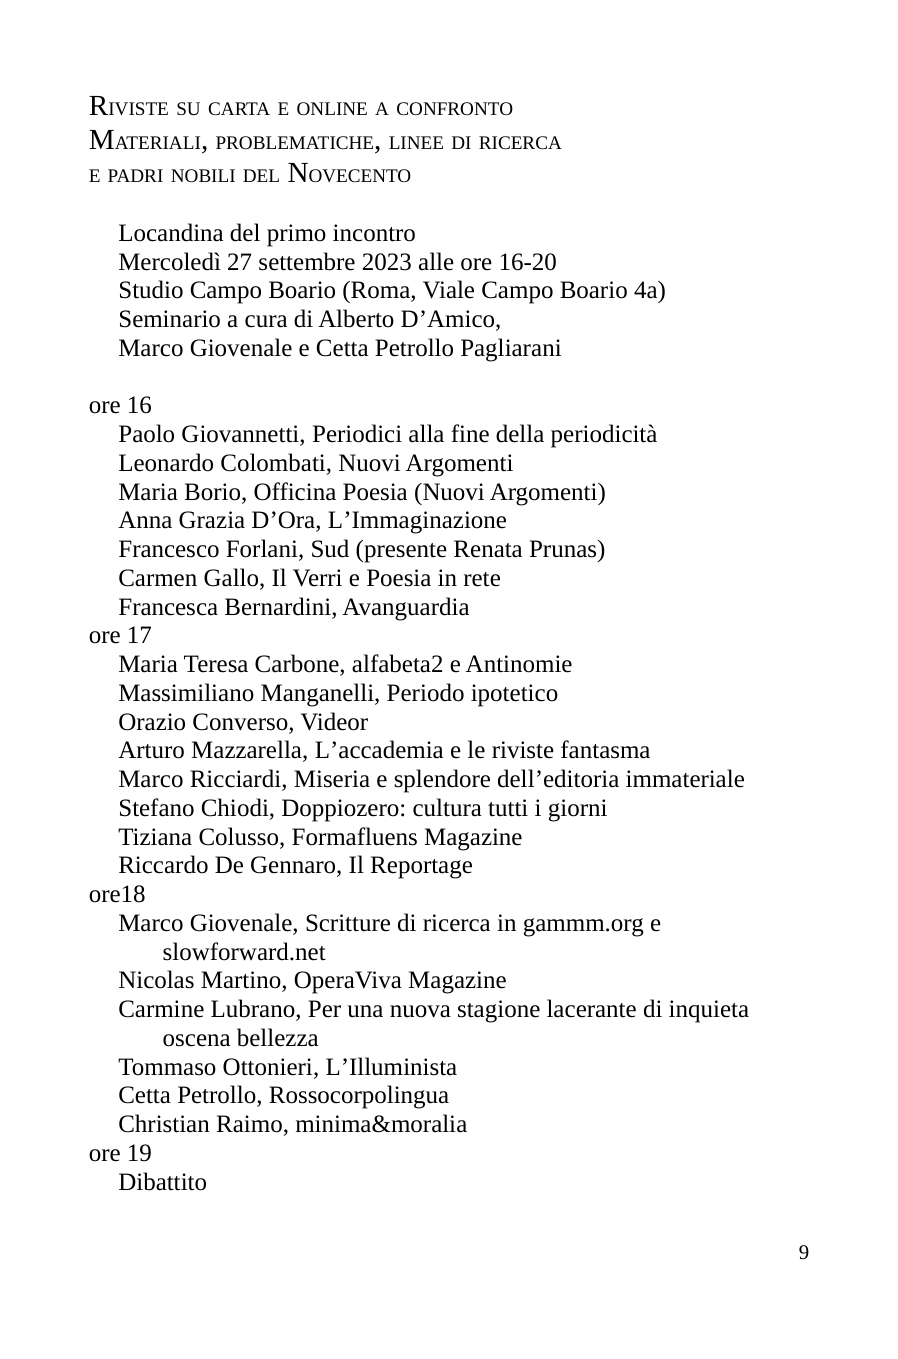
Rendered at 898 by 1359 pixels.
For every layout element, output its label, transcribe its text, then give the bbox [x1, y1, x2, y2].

text Maria Teresa Carbone, alfabeta2 e Antinomie [88, 649, 809, 678]
text Mercoledì 27 settembre 2023 alle ore 16-20 [88, 247, 809, 275]
text Stefano Chiodi, Doppiozero: cultura tutti i giorni [88, 793, 809, 822]
text oscena bellezza [88, 1023, 809, 1052]
text Seminario a cura di Alberto D’Amico, [88, 304, 809, 333]
text Marco Giovenale e Cetta Petrollo Pagliarani [88, 333, 809, 362]
text Anna Grazia D’Ora, L’Immaginazione [88, 505, 809, 534]
text Dibattito [88, 1167, 809, 1195]
text ore18 [88, 879, 809, 908]
text slowforward.net [88, 937, 809, 965]
text Marco Giovenale, Scritture di ricerca in gammm.org e [88, 908, 809, 937]
text Riccardo De Gennaro, Il Reportage [88, 850, 809, 879]
text Francesca Bernardini, Avanguardia [88, 592, 809, 620]
text Cetta Petrollo, Rossocorpolingua [88, 1080, 809, 1109]
text Nicolas Martino, OperaViva Magazine [88, 965, 809, 994]
subtitle Riviste su carta e online a confronto Materiali, problematiche, linee di ricerca [88, 88, 809, 156]
text Studio Campo Boario (Roma, Viale Campo Boario 4a) [88, 275, 809, 304]
text Francesco Forlani, Sud (presente Renata Prunas) [88, 534, 809, 563]
text Paolo Giovannetti, Periodici alla fine della periodicità [88, 419, 809, 448]
text Locandina del primo incontro [88, 218, 809, 247]
text ore 17 [88, 620, 809, 649]
text Leonardo Colombati, Nuovi Argomenti [88, 448, 809, 477]
text Arturo Mazzarella, L’accademia e le riviste fantasma [88, 735, 809, 764]
text Tiziana Colusso, Formafluens Magazine [88, 822, 809, 850]
subtitle e padri nobili del Novecento [88, 156, 809, 189]
text ore 16 [88, 390, 809, 419]
text Marco Ricciardi, Miseria e splendore dell’editoria immateriale [88, 764, 809, 793]
text Carmine Lubrano, Per una nuova stagione lacerante di inquieta [88, 994, 809, 1023]
text Massimiliano Manganelli, Periodo ipotetico [88, 678, 809, 707]
text Carmen Gallo, Il Verri e Poesia in rete [88, 563, 809, 592]
text Christian Raimo, minima&moralia [88, 1109, 809, 1138]
text Maria Borio, Officina Poesia (Nuovi Argomenti) [88, 477, 809, 505]
text Orazio Converso, Videor [88, 707, 809, 735]
text Tommaso Ottonieri, L’Illuminista [88, 1052, 809, 1080]
text ore 19 [88, 1138, 809, 1167]
